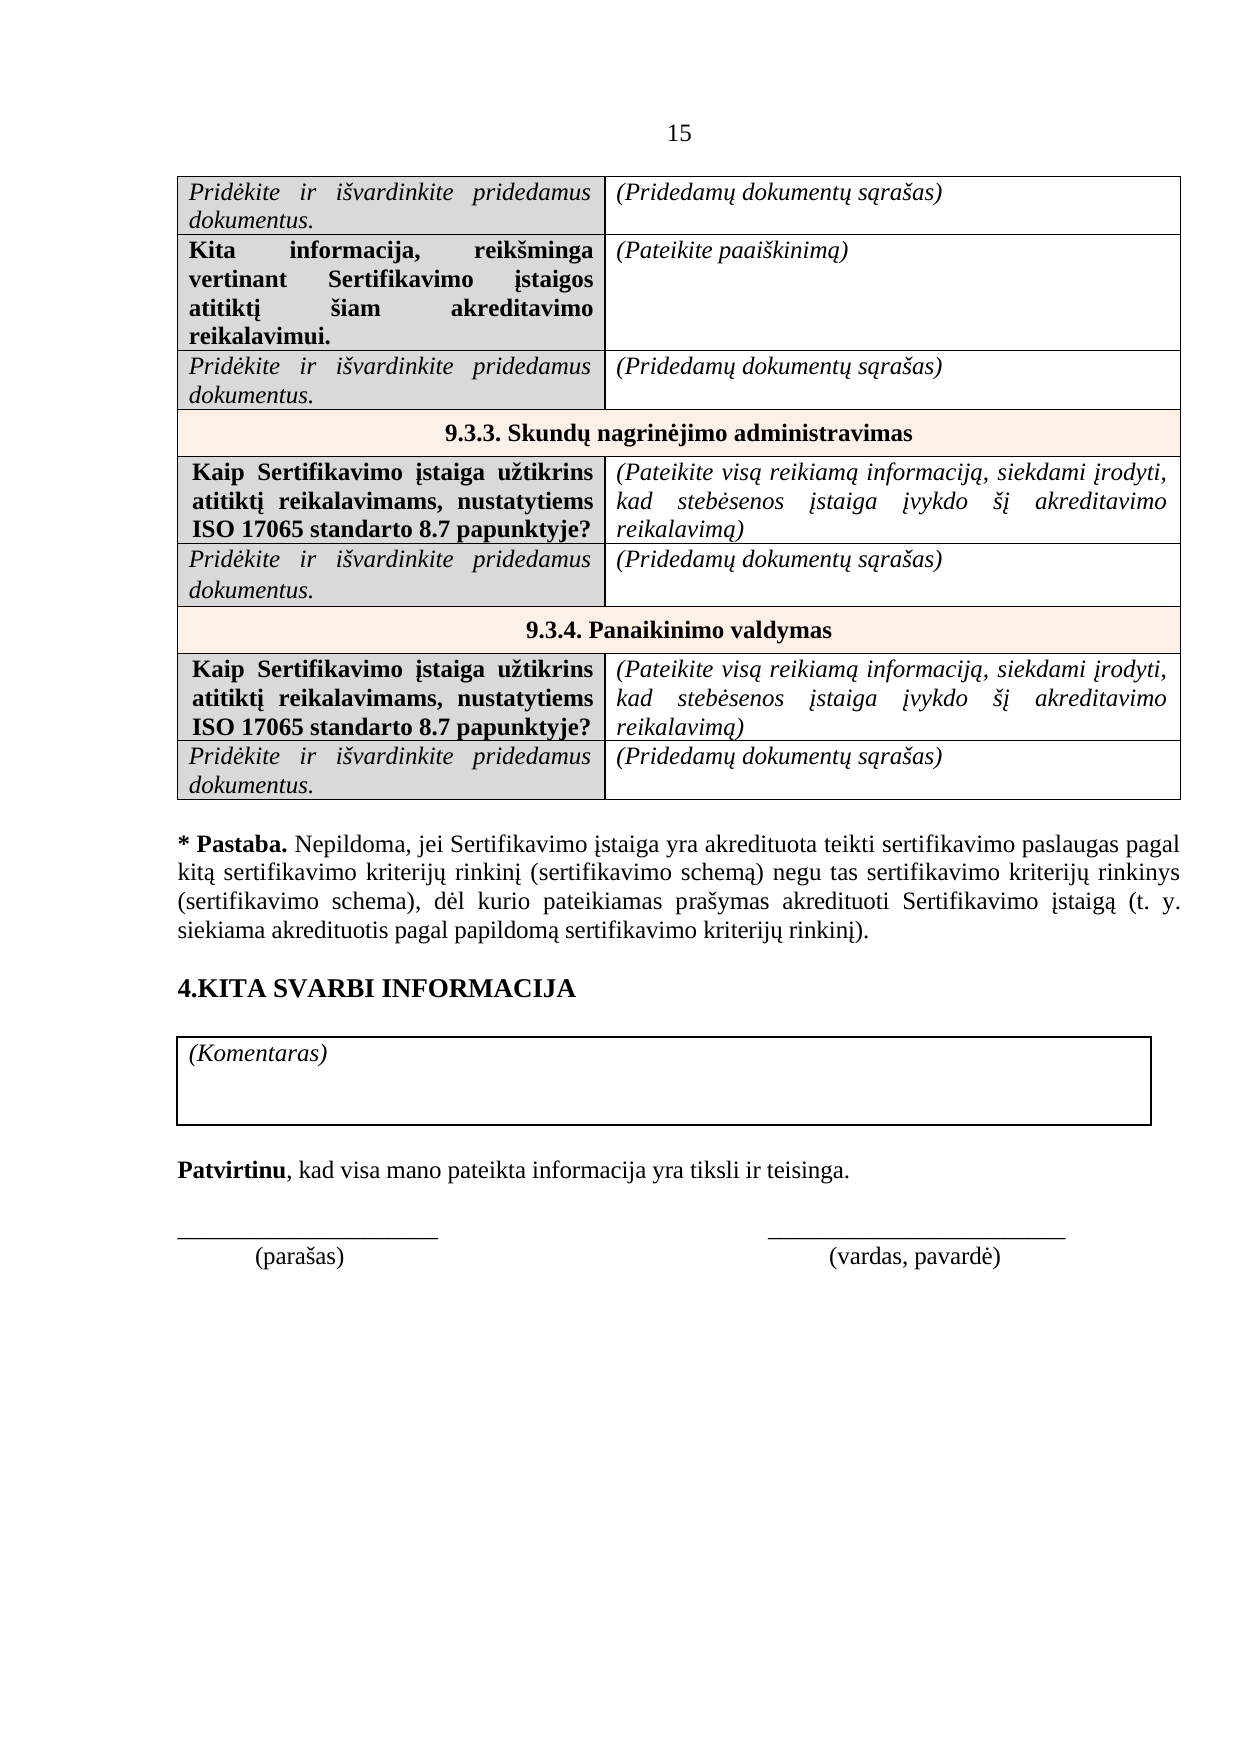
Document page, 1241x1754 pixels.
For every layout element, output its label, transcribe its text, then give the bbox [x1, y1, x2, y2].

table_cell (Pateikite paaiškinimą) [606, 235, 1180, 350]
table_cell (Pridedamų dokumentų sąrašas) [606, 177, 1180, 234]
text _____________________ ________________________ [177, 1213, 1181, 1241]
table_cell Kaip Sertifikavimo įstaiga užtikrins atitiktį reikalavimams, nustatytiems ISO 17065 standarto 8.7 papunktyje? [178, 654, 604, 740]
table_cell Kaip Sertifikavimo įstaiga užtikrins atitiktį reikalavimams, nustatytiems ISO 17065 standarto 8.7 papunktyje? [178, 457, 604, 543]
table_cell (Pridedamų dokumentų sąrašas) [606, 741, 1180, 799]
table_cell (Pridedamų dokumentų sąrašas) [606, 544, 1180, 606]
table_cell Pridėkite ir išvardinkite pridedamus dokumentus. [178, 741, 604, 799]
table_cell 9.3.4. Panaikinimo valdymas [178, 607, 1180, 653]
table_cell 9.3.3. Skundų nagrinėjimo administravimas [178, 410, 1180, 456]
text * Pastaba. Nepildoma, jei Sertifikavimo įstaiga yra akredituota teikti sertifikavimo paslaugas pagal kitą sertifikavimo kriterijų rinkinį (sertifikavimo schemą) negu tas sertifikavimo kriterijų rinkinys (sertifikavimo schema), dėl kurio pateikiamas prašymas akredituoti Sertifikavimo įstaigą (t. y. siekiama akredituotis pagal papildomą sertifikavimo kriterijų rinkinį). [177, 829, 1181, 944]
table_cell Pridėkite ir išvardinkite pridedamus dokumentus. [178, 351, 604, 409]
table_cell Kita informacija, reikšminga vertinant Sertifikavimo įstaigos atitiktį šiam akreditavimo reikalavimui. [178, 235, 604, 350]
table_cell (Pridedamų dokumentų sąrašas) [606, 351, 1180, 409]
table_cell Pridėkite ir išvardinkite pridedamus dokumentus. [178, 177, 604, 234]
text 4.KITA SVARBI INFORMACIJA [177, 972, 1181, 1004]
text (parašas) (vardas, pavardė) [177, 1241, 1181, 1270]
table_cell (Pateikite visą reikiamą informaciją, siekdami įrodyti, kad stebėsenos įstaiga įvykdo šį akreditavimo reikalavimą) [606, 654, 1180, 740]
table_cell (Pateikite visą reikiamą informaciją, siekdami įrodyti, kad stebėsenos įstaiga įvykdo šį akreditavimo reikalavimą) [606, 457, 1180, 543]
table_cell Pridėkite ir išvardinkite pridedamus dokumentus. [178, 544, 604, 606]
text Patvirtinu, kad visa mano pateikta informacija yra tiksli ir teisinga. [177, 1155, 1181, 1184]
table_header (Komentaras) [178, 1038, 1150, 1124]
